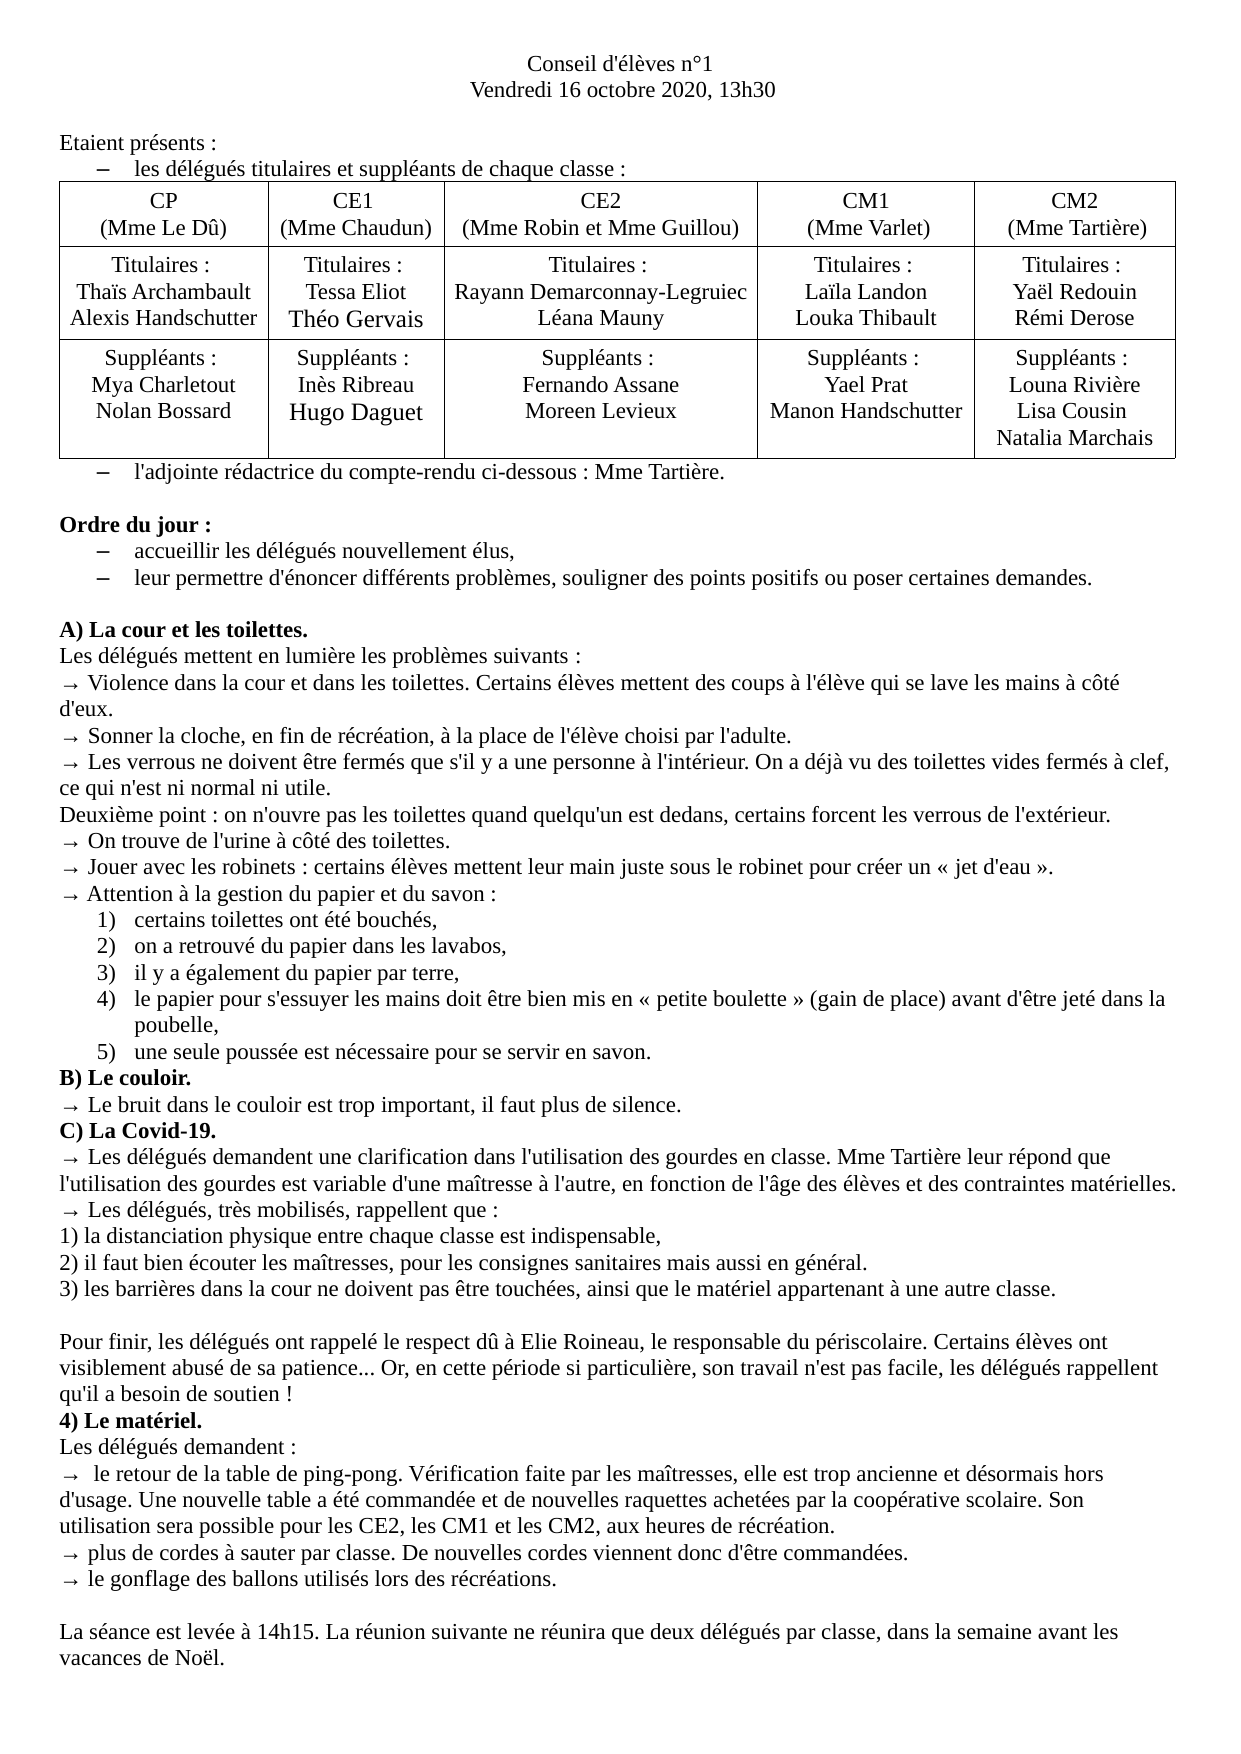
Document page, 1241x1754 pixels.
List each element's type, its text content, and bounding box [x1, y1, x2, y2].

list on a retrouvé du papier dans les lavabos, [97, 932, 1181, 959]
text Ordre du jour : [59, 511, 1181, 537]
text → On trouve de l'urine à côté des toilettes. [59, 827, 1181, 853]
table_cell Titulaires : Tessa Eliot Théo Gervais [269, 247, 444, 339]
text 1) la distanciation physique entre chaque classe est indispensable, [59, 1222, 1181, 1249]
table_cell Titulaires : Thaïs Archambault Alexis Handschutter [60, 247, 268, 339]
table_cell Titulaires : Laïla Landon Louka Thibault [758, 247, 974, 339]
text Deuxième point : on n'ouvre pas les toilettes quand quelqu'un est dedans, certains forcent les verrous de l'extérieur. [59, 801, 1181, 827]
text → plus de cordes à sauter par classe. De nouvelles cordes viennent donc d'être commandées. [59, 1539, 1181, 1565]
table_header CM2 (Mme Tartière) [975, 182, 1175, 246]
text → Sonner la cloche, en fin de récréation, à la place de l'élève choisi par l'adulte. [59, 722, 1181, 748]
text Les délégués demandent : [59, 1433, 1181, 1459]
table_header CE2 (Mme Robin et Mme Guillou) [445, 182, 757, 246]
list le papier pour s'essuyer les mains doit être bien mis en « petite boulette » (gain de place) avant d'être jeté dans la poubelle, [97, 985, 1181, 1038]
list l'adjointe rédactrice du compte-rendu ci-dessous : Mme Tartière. [97, 458, 1181, 484]
text 2) il faut bien écouter les maîtresses, pour les consignes sanitaires mais aussi en général. [59, 1249, 1181, 1275]
text La séance est levée à 14h15. La réunion suivante ne réunira que deux délégués par classe, dans la semaine avant les vacances de Noël. [59, 1618, 1181, 1670]
text A) La cour et les toilettes. [59, 616, 1181, 643]
table_cell Titulaires : Yaël Redouin Rémi Derose [975, 247, 1175, 339]
text B) Le couloir. [59, 1064, 1181, 1091]
table_cell Suppléants : Yael Prat Manon Handschutter [758, 340, 974, 458]
list leur permettre d'énoncer différents problèmes, souligner des points positifs ou poser certaines demandes. [97, 563, 1181, 590]
text Vendredi 16 octobre 2020, 13h30 [59, 76, 1181, 102]
table_cell Suppléants : Inès Ribreau Hugo Daguet [269, 340, 444, 458]
text → le gonflage des ballons utilisés lors des récréations. [59, 1565, 1181, 1591]
table_header CE1 (Mme Chaudun) [269, 182, 444, 246]
text C) La Covid-19. [59, 1117, 1181, 1143]
text 4) Le matériel. [59, 1407, 1181, 1433]
table_cell Suppléants : Louna Rivière Lisa Cousin Natalia Marchais [975, 340, 1175, 458]
text → Les délégués demandent une clarification dans l'utilisation des gourdes en classe. Mme Tartière leur répond que l'utilisation des gourdes est variable d'une maîtresse à l'autre, en fonction de l'âge des élèves et des contraintes matérielles. [59, 1143, 1181, 1196]
table_cell Titulaires : Rayann Demarconnay-Legruiec Léana Mauny [445, 247, 757, 339]
text → le retour de la table de ping-pong. Vérification faite par les maîtresses, elle est trop ancienne et désormais hors d'usage. Une nouvelle table a été commandée et de nouvelles raquettes achetées par la coopérative scolaire. Son utilisation sera possible pour les CE2, les CM1 et les CM2, aux heures de récréation. [59, 1459, 1181, 1539]
text → Jouer avec les robinets : certains élèves mettent leur main juste sous le robinet pour créer un « jet d'eau ». [59, 853, 1181, 880]
text Etaient présents : [59, 129, 1181, 155]
text → Violence dans la cour et dans les toilettes. Certains élèves mettent des coups à l'élève qui se lave les mains à côté d'eux. [59, 669, 1181, 722]
list une seule poussée est nécessaire pour se servir en savon. [97, 1038, 1181, 1064]
table_header CM1 (Mme Varlet) [758, 182, 974, 246]
text Les délégués mettent en lumière les problèmes suivants : [59, 643, 1181, 669]
list certains toilettes ont été bouchés, [97, 906, 1181, 932]
text 3) les barrières dans la cour ne doivent pas être touchées, ainsi que le matériel appartenant à une autre classe. [59, 1275, 1181, 1301]
text → Le bruit dans le couloir est trop important, il faut plus de silence. [59, 1091, 1181, 1117]
text Pour finir, les délégués ont rappelé le respect dû à Elie Roineau, le responsable du périscolaire. Certains élèves ont visiblement abusé de sa patience... Or, en cette période si particulière, son travail n'est pas facile, les délégués rappellent qu'il a besoin de soutien ! [59, 1328, 1181, 1407]
table_cell Suppléants : Fernando Assane Moreen Levieux [445, 340, 757, 458]
list il y a également du papier par terre, [97, 959, 1181, 985]
list les délégués titulaires et suppléants de chaque classe : [97, 155, 1181, 181]
table_cell Suppléants : Mya Charletout Nolan Bossard [60, 340, 268, 458]
list accueillir les délégués nouvellement élus, [97, 537, 1181, 563]
text → Les délégués, très mobilisés, rappellent que : [59, 1196, 1181, 1222]
text Conseil d'élèves n°1 [59, 49, 1181, 76]
text → Attention à la gestion du papier et du savon : [59, 880, 1181, 906]
text → Les verrous ne doivent être fermés que s'il y a une personne à l'intérieur. On a déjà vu des toilettes vides fermés à clef, ce qui n'est ni normal ni utile. [59, 748, 1181, 801]
table_header CP (Mme Le Dû) [60, 182, 268, 246]
